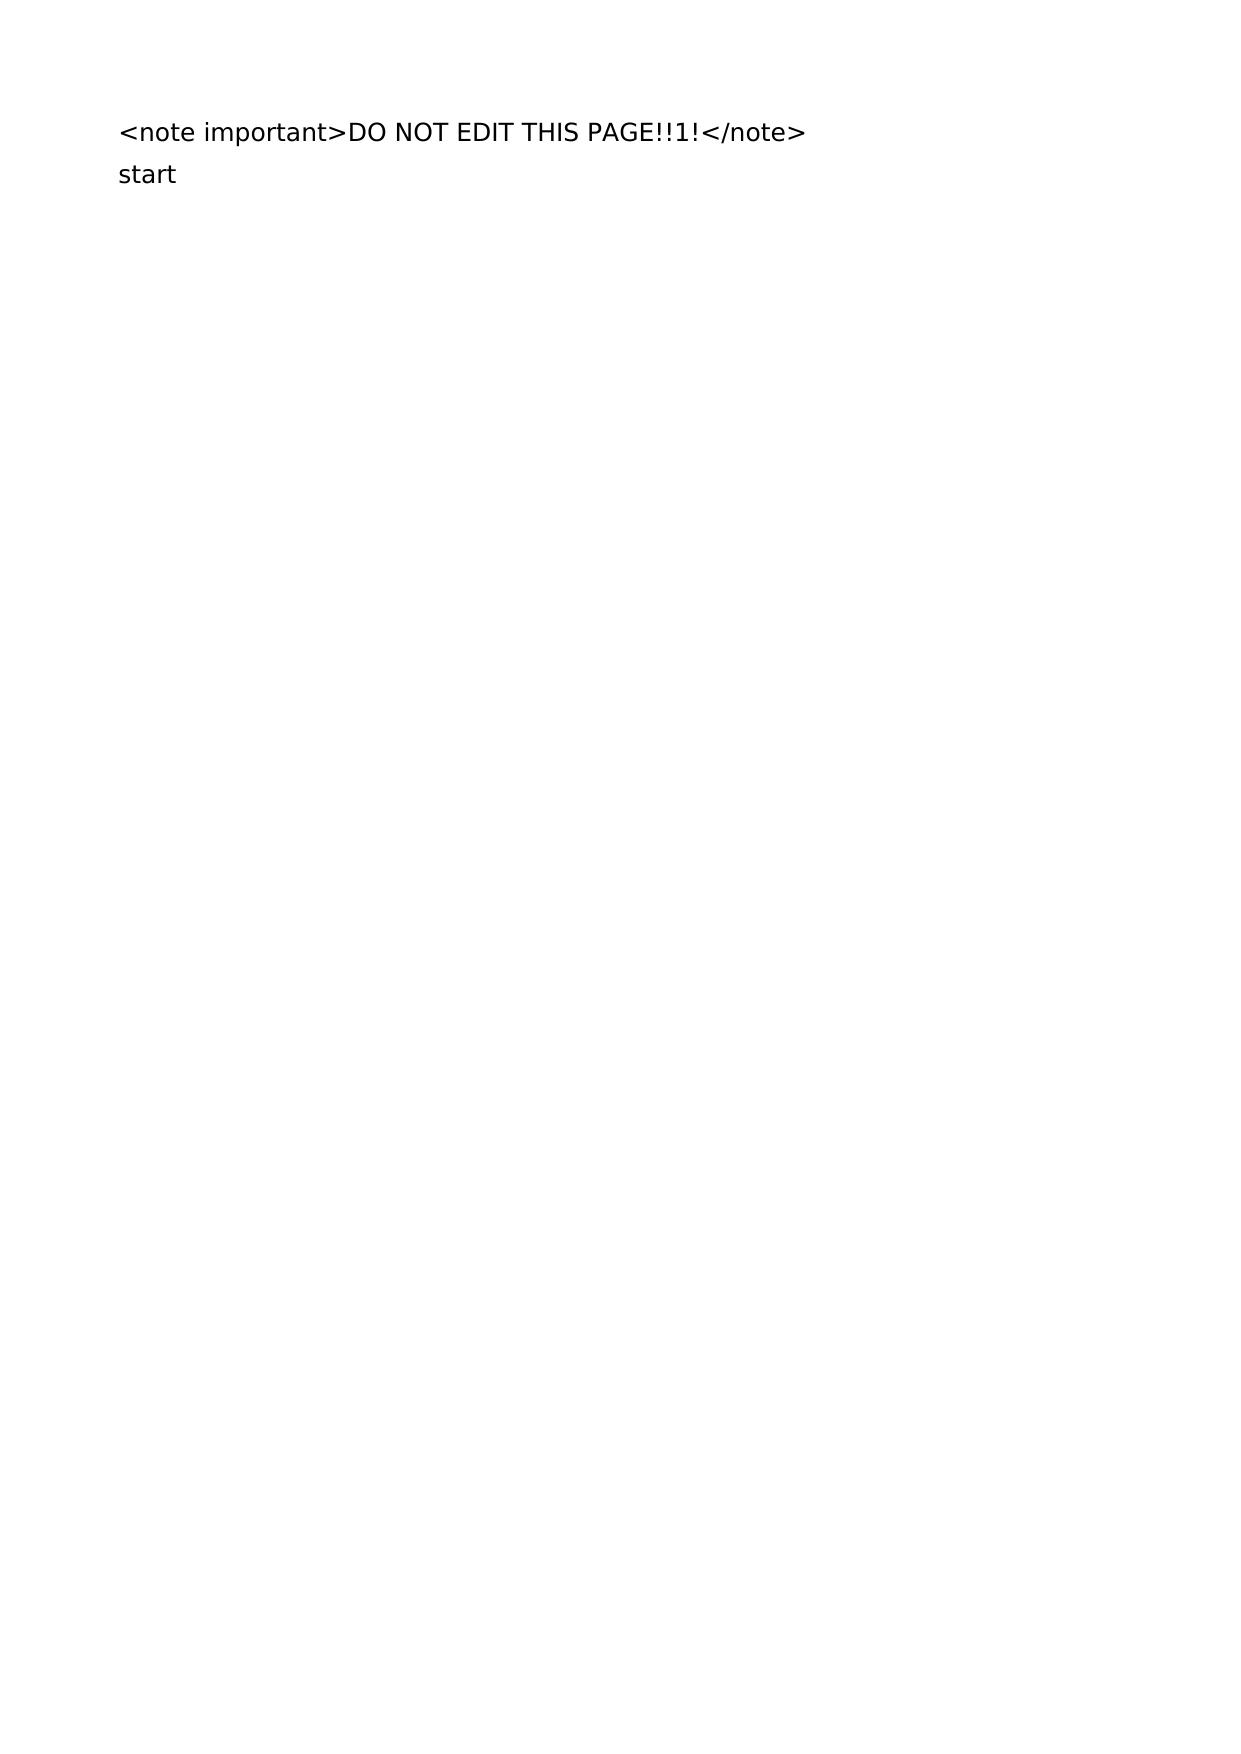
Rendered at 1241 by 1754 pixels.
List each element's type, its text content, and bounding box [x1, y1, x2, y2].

text start [118, 160, 1122, 189]
text <note important>DO NOT EDIT THIS PAGE!!1!</note> [118, 118, 1122, 147]
